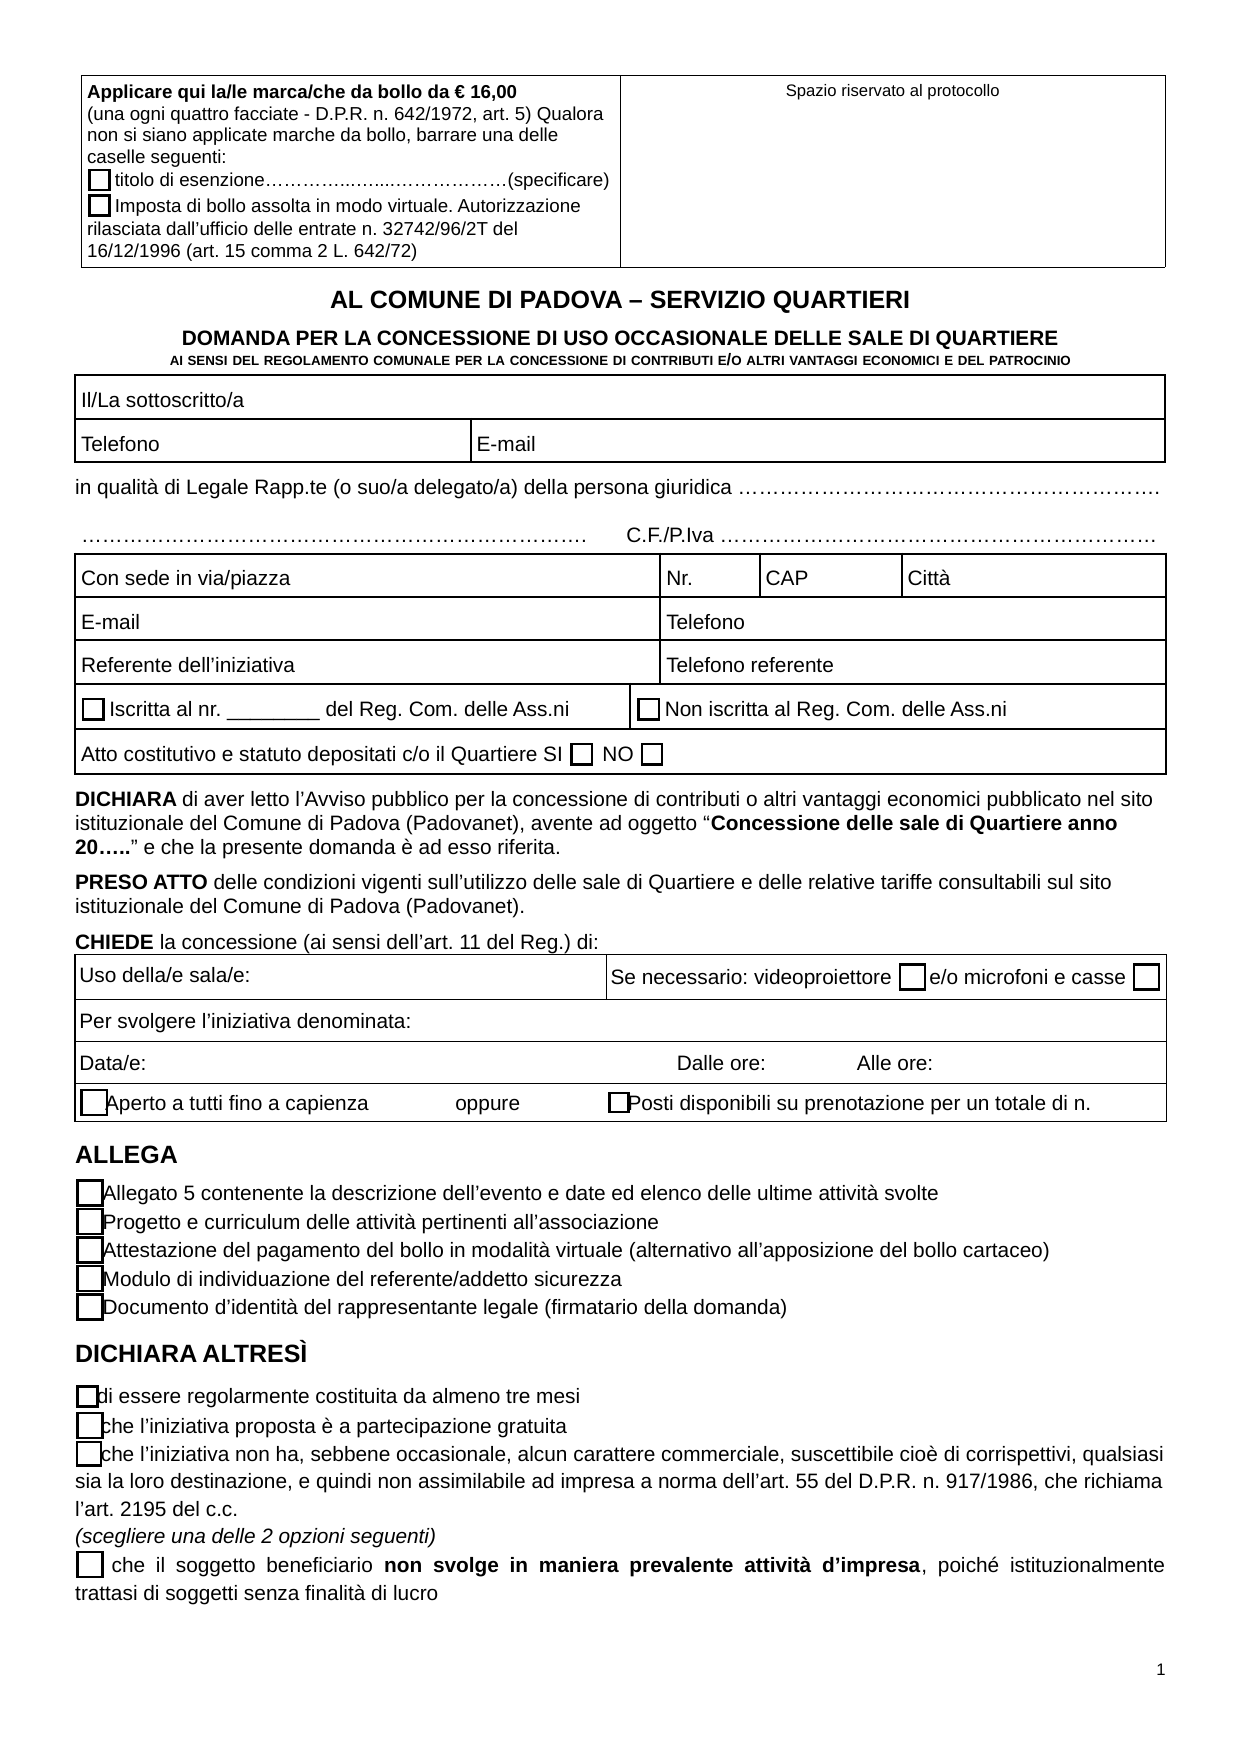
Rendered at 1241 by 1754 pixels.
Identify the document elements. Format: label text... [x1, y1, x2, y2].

text Documento d’identità del rappresentante legale (firmatario della domanda) [104, 1293, 1165, 1321]
text PRESO ATTO delle condizioni vigenti sull’utilizzo delle sale di Quartiere e delle relative tariffe consultabili sul sito istituzionale del Comune di Padova (Padovanet). [75, 870, 1165, 918]
text (scegliere una delle 2 opzioni seguenti) [75, 1524, 1165, 1548]
text Progetto e curriculum delle attività pertinenti all’associazione [103, 1207, 1165, 1236]
text CHIEDE la concessione (ai sensi dell’art. 11 del Reg.) di: [75, 930, 1165, 954]
text in qualità di Legale Rapp.te (o suo/a delegato/a) della persona giuridica ……………………………………………………. [75, 475, 1165, 499]
table_cell Telefono referente [661, 641, 1165, 683]
table_cell Con sede in via/piazza [76, 555, 659, 596]
table_cell Iscritta al nr. ________ del Reg. Com. delle Ass.ni [76, 685, 629, 728]
table_cell Città [903, 555, 1165, 596]
table_header Uso della/e sala/e: [76, 955, 606, 999]
table_cell Referente dell’iniziativa [76, 641, 659, 683]
text DICHIARA di aver letto l’Avviso pubblico per la concessione di contributi o altri vantaggi economici pubblicato nel sito istituzionale del Comune di Padova (Padovanet), avente ad oggetto “Concessione delle sale di Quartiere anno 20…..” e che la presente domanda è ad esso riferita. [75, 787, 1165, 858]
table_header Se necessario: videoproiettore e/o microfoni e casse [607, 955, 1166, 999]
table_header C.F./P.Iva ……………………………………………………… [620, 511, 1166, 552]
text Allegato 5 contenente la descrizione dell’evento e date ed elenco delle ultime attività svolte [104, 1179, 1165, 1207]
text ALLEGA [75, 1140, 1165, 1169]
table_cell Telefono [661, 598, 1165, 639]
table_cell Atto costitutivo e statuto depositati c/o il Quartiere SI NO [76, 730, 1165, 773]
text DOMANDA PER LA CONCESSIONE DI USO OCCASIONALE DELLE SALE DI QUARTIERE [75, 325, 1165, 349]
table_cell Nr. [661, 555, 759, 596]
table_cell Aperto a tutti fino a capienza oppure Posti disponibili su prenotazione per un totale di n. [76, 1084, 1166, 1121]
table_header Il/La sottoscritto/a [76, 376, 1164, 418]
table_cell Telefono [76, 420, 470, 461]
table_header Spazio riservato al protocollo [621, 76, 1165, 267]
table_cell E-mail [472, 420, 1164, 461]
text Attestazione del pagamento del bollo in modalità virtuale (alternativo all’apposizione del bollo cartaceo) [104, 1236, 1165, 1264]
table_cell Data/e: Dalle ore: Alle ore: [76, 1042, 1166, 1083]
table_cell Non iscritta al Reg. Com. delle Ass.ni [631, 685, 1165, 728]
text DICHIARA ALTRESÌ [75, 1339, 1165, 1367]
text di essere regolarmente costituita da almeno tre mesi [97, 1384, 1165, 1409]
table_header ………………………………………………………………. [75, 511, 620, 552]
table_cell CAP [761, 555, 901, 596]
table_cell Per svolgere l’iniziativa denominata: [76, 1000, 1166, 1041]
text che l’iniziativa non ha, sebbene occasionale, alcun carattere commerciale, suscettibile cioè di corrispettivi, qualsiasi sia la loro destinazione, e quindi non assimilabile ad impresa a norma dell’art. 55 del D.P.R. n. 917/1986, che richiama l’art. 2195 del c.c. [75, 1442, 1165, 1521]
text Modulo di individuazione del referente/addetto sicurezza [103, 1264, 1165, 1293]
text che il soggetto beneficiario non svolge in maniera prevalente attività d’impresa, poiché istituzionalmente trattasi di soggetti senza finalità di lucro [75, 1552, 1165, 1605]
table_cell E-mail [76, 598, 659, 639]
table_header Applicare qui la/le marca/che da bollo da € 16,00 (una ogni quattro facciate - D.P.R. n. 642/1972, art. 5) Qualora non si siano applicate marche da bollo, barrare una delle caselle seguenti: titolo di esenzione…………...…....………………(specificare) Imposta di bollo assolta in modo virtuale. Autorizzazione rilasciata dall’ufficio delle entrate n. 32742/96/2T del 16/12/1996 (art. 15 comma 2 L. 642/72) [82, 76, 620, 267]
text ai sensi del regolamento comunale per la concessione di contributi e/o altri vantaggi economici e del patrocinio [75, 349, 1165, 368]
text che l’iniziativa proposta è a partecipazione gratuita [104, 1413, 1165, 1438]
text AL COMUNE DI PADOVA – SERVIZIO QUARTIERI [75, 285, 1165, 313]
